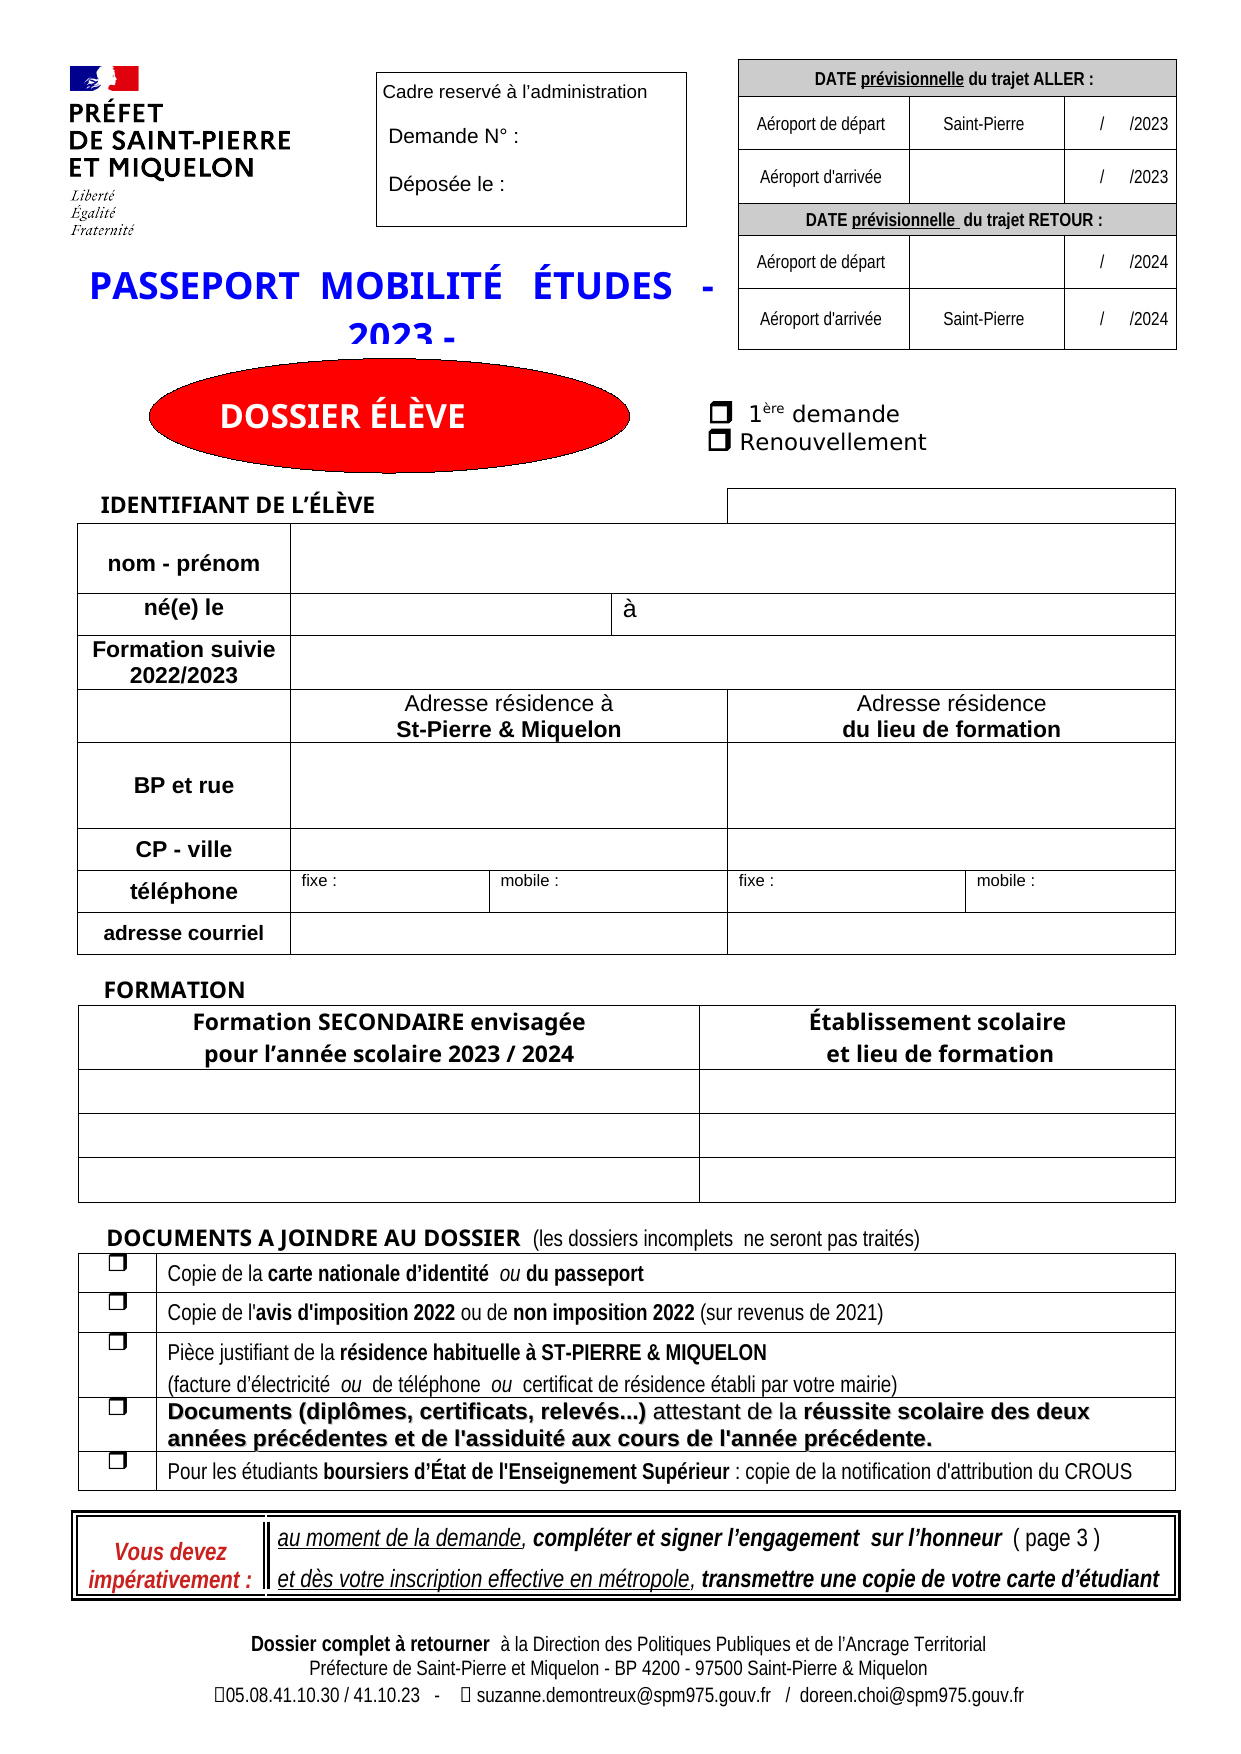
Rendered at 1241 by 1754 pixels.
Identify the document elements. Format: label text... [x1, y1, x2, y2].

table_cell [79, 1114, 699, 1157]
table_header  [79, 1254, 156, 1292]
picture [45, 41, 315, 260]
table_cell téléphone [78, 871, 290, 912]
table_cell mobile : [490, 871, 727, 912]
table_cell à [612, 594, 1175, 635]
table_cell / /2024 [1065, 236, 1176, 288]
table_cell Adresse résidence du lieu de formation [728, 690, 1175, 742]
table_cell / /2023 [1065, 97, 1176, 149]
table_cell [79, 1158, 699, 1202]
text  1ère demande [623, 401, 1162, 429]
table_header Établissement scolaire et lieu de formation [700, 1006, 1175, 1069]
table_header PASSEPORT MOBILITÉ ÉTUDES -2023 - [65, 59, 738, 349]
table_cell Aéroport d'arrivée [739, 289, 909, 349]
table_header Formation SECONDAIRE envisagée pour l’année scolaire 2023 / 2024 [79, 1006, 699, 1069]
table_cell Aéroport de départ [739, 236, 909, 288]
table_cell Saint-Pierre [910, 97, 1064, 149]
table_header [728, 489, 1175, 523]
table_cell [291, 743, 727, 828]
table_cell [910, 150, 1064, 202]
table_cell [78, 690, 290, 742]
table_cell [291, 594, 611, 635]
table_cell DATE prévisionnelle du trajet RETOUR : [739, 204, 1176, 235]
table_cell nom - prénom [78, 524, 290, 593]
table_cell  [79, 1293, 156, 1332]
table_header Copie de la carte nationale d’identité ou du passeport [157, 1254, 1175, 1292]
table_cell [291, 636, 1175, 688]
table_cell [700, 1114, 1175, 1157]
table_cell Formation suivie 2022/2023 [78, 636, 290, 688]
text [75, 401, 156, 429]
table_cell fixe : [291, 871, 489, 912]
table_header Vous devez impérativement : [74, 1513, 266, 1594]
table_cell né(e) le [78, 594, 290, 635]
table_cell Adresse résidence à St-Pierre & Miquelon [291, 690, 727, 742]
table_cell fixe : [728, 871, 965, 912]
table_cell BP et rue [78, 743, 290, 828]
table_cell / /2024 [1065, 289, 1176, 349]
text  Renouvellement [561, 429, 1162, 457]
table_cell [700, 1070, 1175, 1113]
table_cell Pièce justifiant de la résidence habituelle à ST-PIERRE & MIQUELON (facture d’électricité ou de téléphone ou certificat de résidence établi par votre mairie) [157, 1333, 1175, 1397]
table_cell [291, 829, 727, 870]
table_cell Copie de l'avis d'imposition 2022 ou de non imposition 2022 (sur revenus de 2021) [157, 1293, 1175, 1332]
table_cell [728, 743, 1175, 828]
table_header au moment de la demande, compléter et signer l’engagement sur l’honneur ( page 3 ) et dès votre inscription effective en métropole, transmettre une copie de votre carte d’étudiant [266, 1513, 1177, 1594]
text FORMATION [75, 974, 1162, 1005]
table_cell [728, 913, 1175, 954]
table_header DATE prévisionnelle du trajet ALLER : [739, 60, 1176, 96]
table_cell  [79, 1452, 156, 1490]
table_cell Aéroport de départ [739, 97, 909, 149]
table_cell adresse courriel [78, 913, 290, 954]
table_cell mobile : [966, 871, 1175, 912]
table_cell [910, 236, 1064, 288]
table_cell  [79, 1333, 156, 1397]
table_cell [700, 1158, 1175, 1202]
table_cell [291, 524, 1175, 593]
table_cell  [79, 1398, 156, 1451]
table_cell / /2023 [1065, 150, 1176, 202]
table_cell Aéroport d'arrivée [739, 150, 909, 202]
table_cell Saint-Pierre [910, 289, 1064, 349]
text [75, 429, 218, 457]
table_cell [291, 913, 727, 954]
table_cell [728, 829, 1175, 870]
text DOCUMENTS A JOINDRE AU DOSSIER (les dossiers incomplets ne seront pas traités) [75, 1222, 1162, 1253]
table_cell CP - ville [78, 829, 290, 870]
table_header IDENTIFIANT DE L’ÉLÈVE [78, 488, 727, 523]
table_cell Documents (diplômes, certificats, relevés...) attestant de la réussite scolaire des deux années précédentes et de l'assiduité aux cours de l'année précédente. [157, 1398, 1175, 1451]
table_cell [79, 1070, 699, 1113]
table_cell Pour les étudiants boursiers d’État de l'Enseignement Supérieur : copie de la notification d'attribution du CROUS [157, 1452, 1175, 1490]
